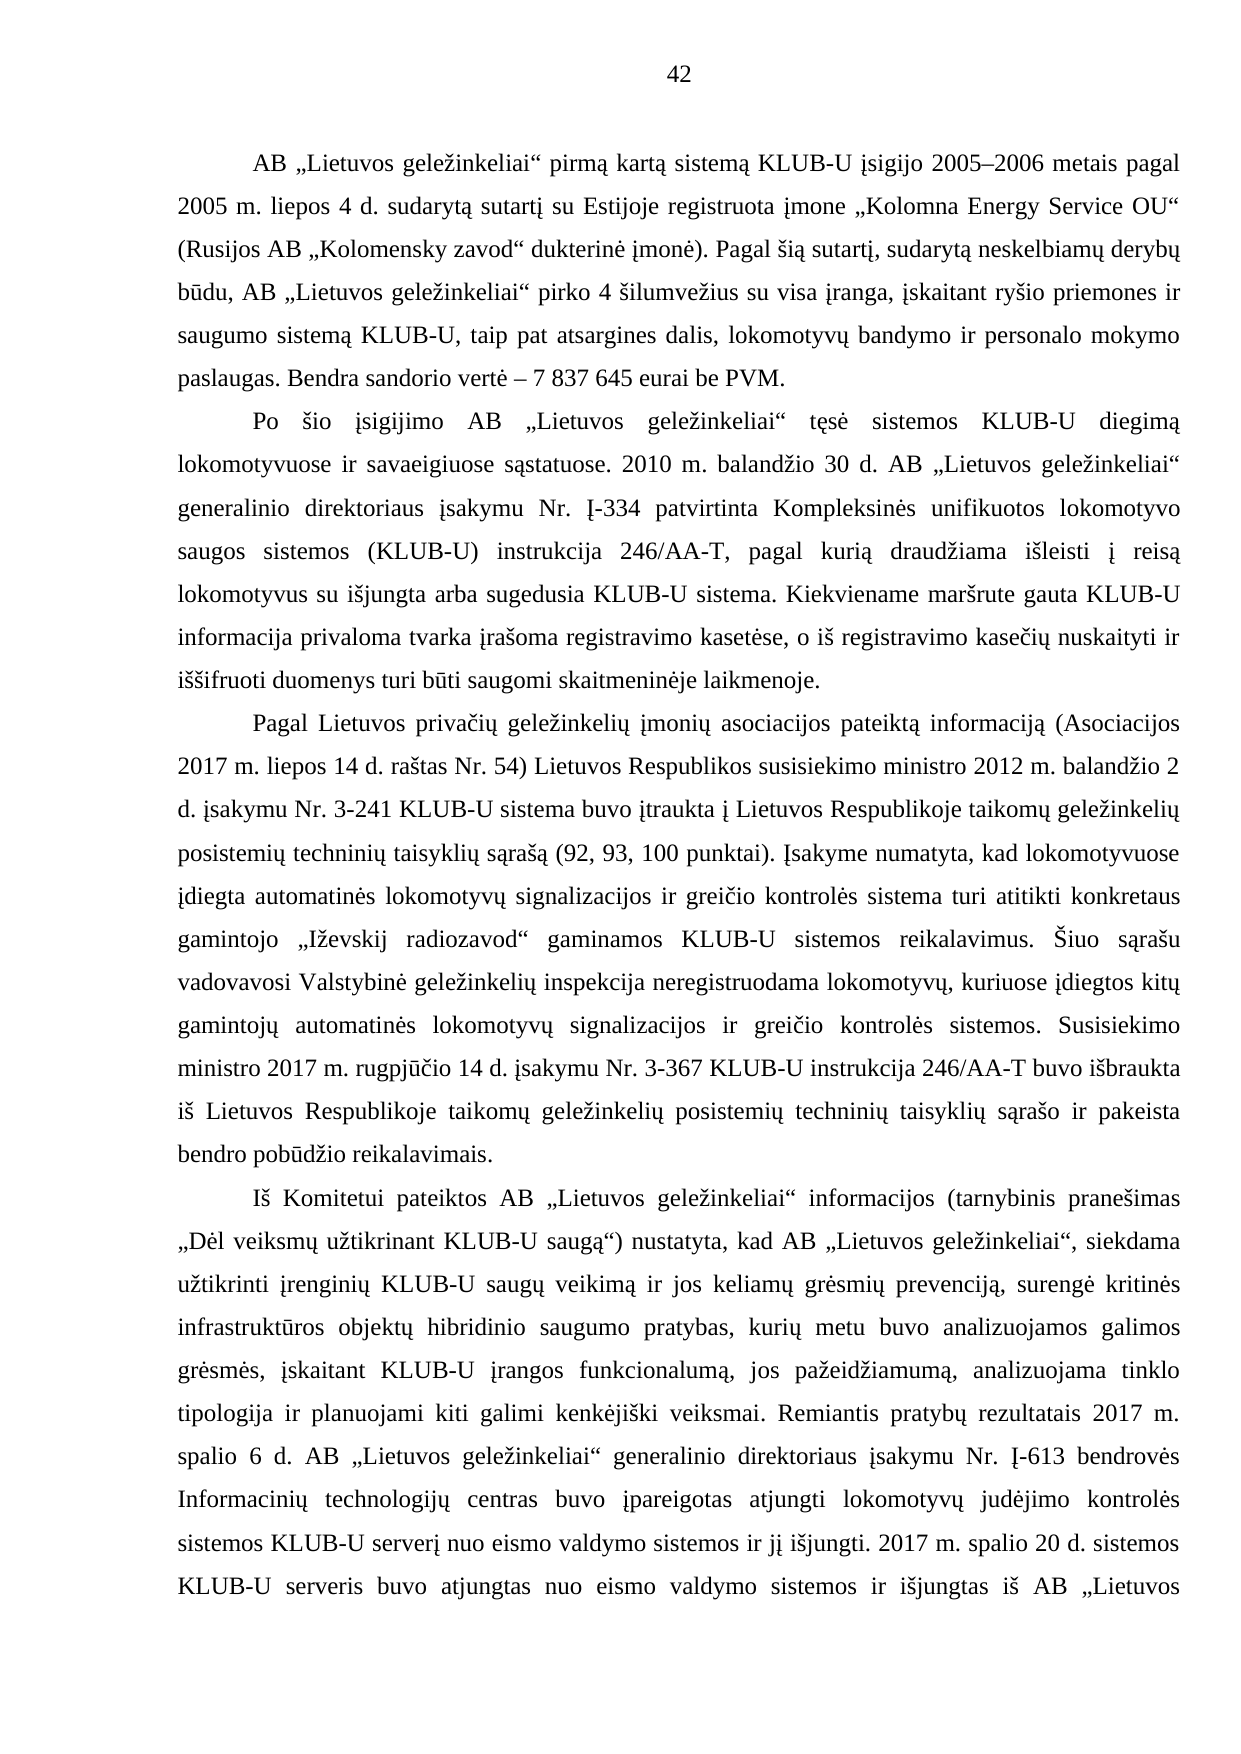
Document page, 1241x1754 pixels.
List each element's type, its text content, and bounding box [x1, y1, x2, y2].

text Iš Komitetui pateiktos AB „Lietuvos geležinkeliai“ informacijos (tarnybinis pranešimas „Dėl veiksmų užtikrinant KLUB-U saugą“) nustatyta, kad AB „Lietuvos geležinkeliai“, siekdama užtikrinti įrenginių KLUB-U saugų veikimą ir jos keliamų grėsmių prevenciją, surengė kritinės infrastruktūros objektų hibridinio saugumo pratybas, kurių metu buvo analizuojamos galimos grėsmės, įskaitant KLUB-U įrangos funkcionalumą, jos pažeidžiamumą, analizuojama tinklo tipologija ir planuojami kiti galimi kenkėjiški veiksmai. Remiantis pratybų rezultatais 2017 m. spalio 6 d. AB „Lietuvos geležinkeliai“ generalinio direktoriaus įsakymu Nr. Į-613 bendrovės Informacinių technologijų centras buvo įpareigotas atjungti lokomotyvų judėjimo kontrolės sistemos KLUB-U serverį nuo eismo valdymo sistemos ir jį išjungti. 2017 m. spalio 20 d. sistemos KLUB-U serveris buvo atjungtas nuo eismo valdymo sistemos ir išjungtas iš AB „Lietuvos [177, 1183, 1181, 1599]
text Pagal Lietuvos privačių geležinkelių įmonių asociacijos pateiktą informaciją (Asociacijos 2017 m. liepos 14 d. raštas Nr. 54) Lietuvos Respublikos susisiekimo ministro 2012 m. balandžio 2 d. įsakymu Nr. 3-241 KLUB-U sistema buvo įtraukta į Lietuvos Respublikoje taikomų geležinkelių posistemių techninių taisyklių sąrašą (92, 93, 100 punktai). Įsakyme numatyta, kad lokomotyvuose įdiegta automatinės lokomotyvų signalizacijos ir greičio kontrolės sistema turi atitikti konkretaus gamintojo „Iževskij radiozavod“ gaminamos KLUB-U sistemos reikalavimus. Šiuo sąrašu vadovavosi Valstybinė geležinkelių inspekcija neregistruodama lokomotyvų, kuriuose įdiegtos kitų gamintojų automatinės lokomotyvų signalizacijos ir greičio kontrolės sistemos. Susisiekimo ministro 2017 m. rugpjūčio 14 d. įsakymu Nr. 3-367 KLUB-U instrukcija 246/AA-T buvo išbraukta iš Lietuvos Respublikoje taikomų geležinkelių posistemių techninių taisyklių sąrašo ir pakeista bendro pobūdžio reikalavimais. [177, 708, 1181, 1168]
text Po šio įsigijimo AB „Lietuvos geležinkeliai“ tęsė sistemos KLUB-U diegimą lokomotyvuose ir savaeigiuose sąstatuose. 2010 m. balandžio 30 d. AB „Lietuvos geležinkeliai“ generalinio direktoriaus įsakymu Nr. Į-334 patvirtinta Kompleksinės unifikuotos lokomotyvo saugos sistemos (KLUB-U) instrukcija 246/AA-T, pagal kurią draudžiama išleisti į reisą lokomotyvus su išjungta arba sugedusia KLUB-U sistema. Kiekviename maršrute gauta KLUB-U informacija privaloma tvarka įrašoma registravimo kasetėse, o iš registravimo kasečių nuskaityti ir iššifruoti duomenys turi būti saugomi skaitmeninėje laikmenoje. [177, 406, 1181, 694]
text AB „Lietuvos geležinkeliai“ pirmą kartą sistemą KLUB-U įsigijo 2005–2006 metais pagal 2005 m. liepos 4 d. sudarytą sutartį su Estijoje registruota įmone „Kolomna Energy Service OU“ (Rusijos AB „Kolomensky zavod“ dukterinė įmonė). Pagal šią sutartį, sudarytą neskelbiamų derybų būdu, AB „Lietuvos geležinkeliai“ pirko 4 šilumvežius su visa įranga, įskaitant ryšio priemones ir saugumo sistemą KLUB-U, taip pat atsargines dalis, lokomotyvų bandymo ir personalo mokymo paslaugas. Bendra sandorio vertė – 7 837 645 eurai be PVM. [177, 148, 1181, 392]
